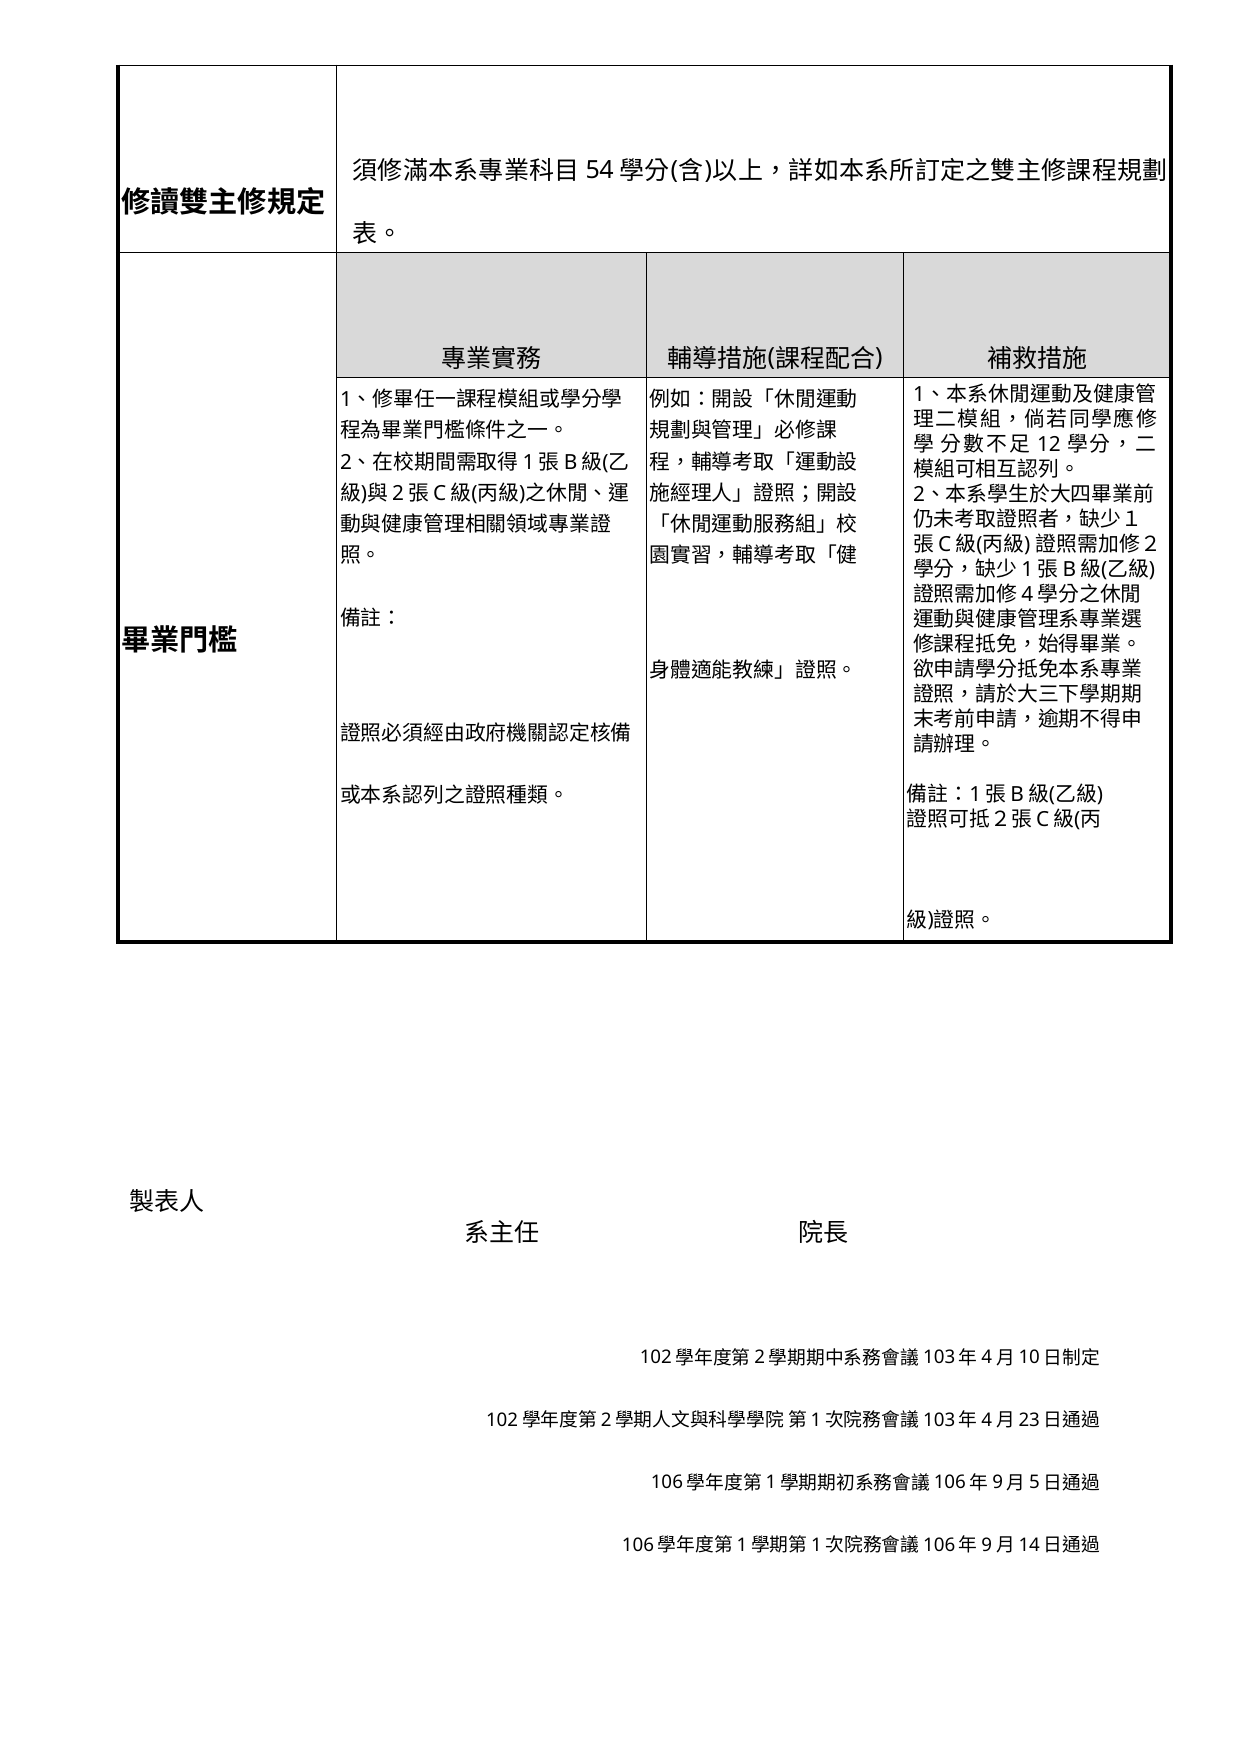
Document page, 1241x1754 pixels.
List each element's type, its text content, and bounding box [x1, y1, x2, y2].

table_header 製表人 [118, 1065, 453, 1252]
table_cell 106學年度第1學期期初系務會議106年9月5日通過 [447, 1440, 1111, 1502]
table_header 102學年度第2學期期中系務會議 103年4月10日制定 [447, 1315, 1111, 1377]
table_cell 102學年度第2學期人文與科學學院 第1次院務會議 103年4月23日通過 [447, 1377, 1111, 1439]
table_cell 輔導措施(課程配合) [647, 253, 903, 377]
table_cell 1、本系休閒運動及健康管理二模組，倘若同學應修學 分數不足12學分，二模組可相互認列。 2、本系學生於大四畢業前仍未考取證照者，缺少１張C級(丙級) 證照需加修２學分，缺少1張B級(乙級)證照需加修4學分之休閒運動與健康管理系專業選修課程抵免，始得畢業。欲申請學分抵免本系專業證照，請於大三下學期期末考前申請，逾期不得申請辦理。 備註：1張B級(乙級) 證照可抵２張C級(丙 級)證照。 [904, 378, 1169, 939]
table_cell 例如：開設「休閒運動 規劃與管理」必修課 程，輔導考取「運動設 施經理人」證照；開設 「休閒運動服務組」校 園實習，輔導考取「健 身體適能教練」證照。 [647, 378, 903, 939]
table_cell 106學年度第1學期第1次院務會議106年9月14日通過 [447, 1502, 1111, 1564]
table_header 院長 [788, 1065, 1122, 1252]
table_cell 補救措施 [904, 253, 1169, 377]
table_cell 1、修畢任一課程模組或學分學程為畢業門檻條件之一。 2、在校期間需取得1張B級(乙級)與2張C級(丙級)之休閒、運動與健康管理相關領域專業證照。 備註： 證照必須經由政府機關認定核備或本系認列之證照種類。 [337, 378, 646, 939]
table_cell 須修滿本系專業科目54學分(含)以上，詳如本系所訂定之雙主修課程規劃表。 [337, 66, 1169, 252]
table_header [290, 1315, 1122, 1689]
table_cell 畢業門檻 [120, 253, 336, 939]
table_cell 修讀雙主修規定 [120, 66, 336, 252]
table_cell 專業實務 [337, 253, 646, 377]
table_header 系主任 [453, 1065, 787, 1252]
